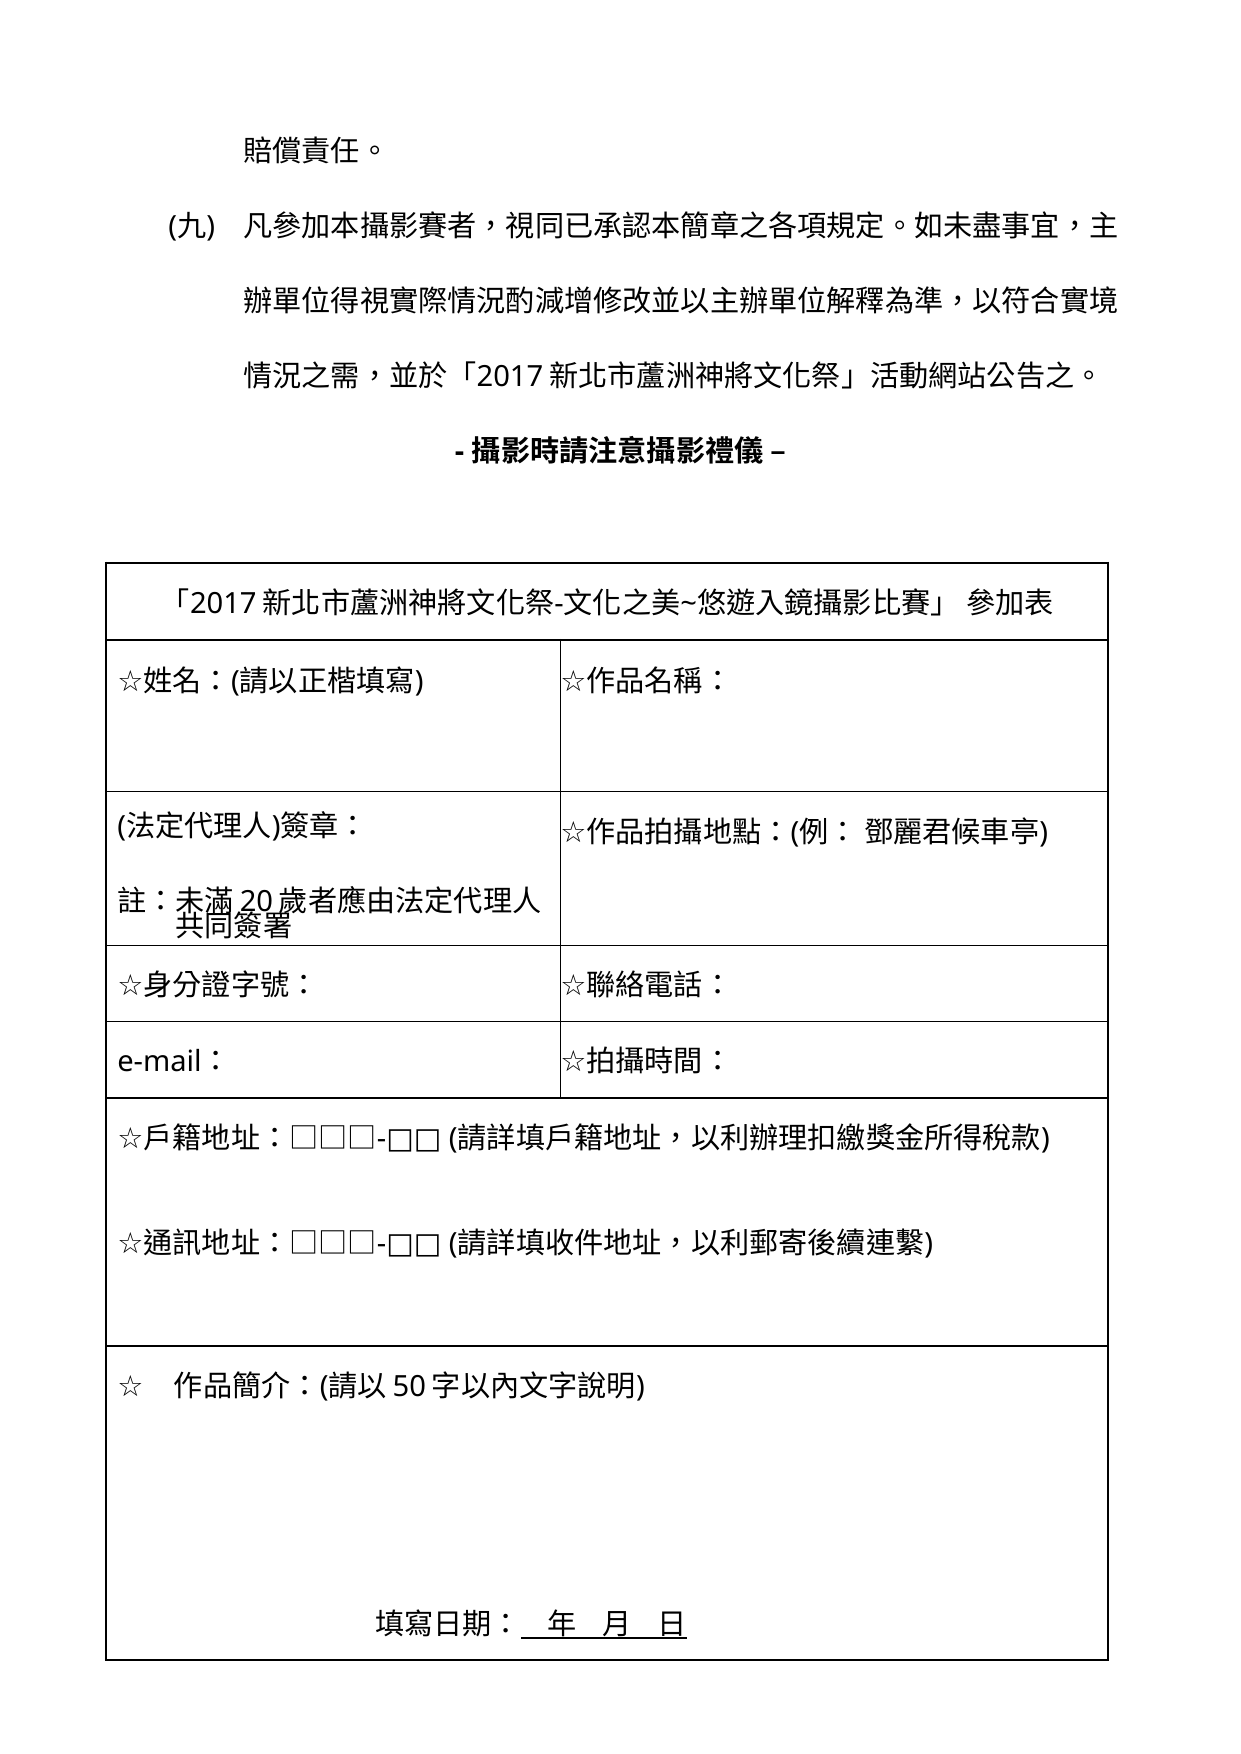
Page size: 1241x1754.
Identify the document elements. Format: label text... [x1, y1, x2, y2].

table_header 「2017新北市蘆洲神將文化祭-文化之美~悠遊入鏡攝影比賽」 參加表 [107, 564, 1107, 639]
table_cell ☆姓名：(請以正楷填寫) [107, 641, 560, 791]
list 賠償責任。 [168, 112, 1122, 187]
text - 攝影時請注意攝影禮儀 – [118, 412, 1122, 487]
table_cell ☆拍攝時間： [561, 1022, 1107, 1097]
table_cell (法定代理人)簽章： 註：未滿20歲者應由法定代理人共同簽署 [107, 792, 560, 944]
table_cell ☆作品拍攝地點：(例： 鄧麗君候車亭) [561, 792, 1107, 944]
table_cell ☆作品名稱： [561, 641, 1107, 791]
table_cell ☆戶籍地址：□□□-□□ (請詳填戶籍地址，以利辦理扣繳獎金所得稅款) ☆通訊地址：□□□-□□ (請詳填收件地址，以利郵寄後續連繫) [107, 1099, 1107, 1344]
list 凡參加本攝影賽者，視同已承認本簡章之各項規定。如未盡事宜，主辦單位得視實際情況酌減增修改並以主辦單位解釋為準，以符合實境情況之需，並於「2017新北市蘆洲神將文化祭」活動網站公告之。 [168, 187, 1122, 412]
table_cell ☆聯絡電話： [561, 946, 1107, 1021]
table_cell ☆ 作品簡介：(請以50字以內文字說明) 填寫日期： 年 月 日 [107, 1347, 1107, 1659]
table_cell ☆身分證字號： [107, 946, 560, 1021]
table_cell e-mail： [107, 1022, 560, 1097]
